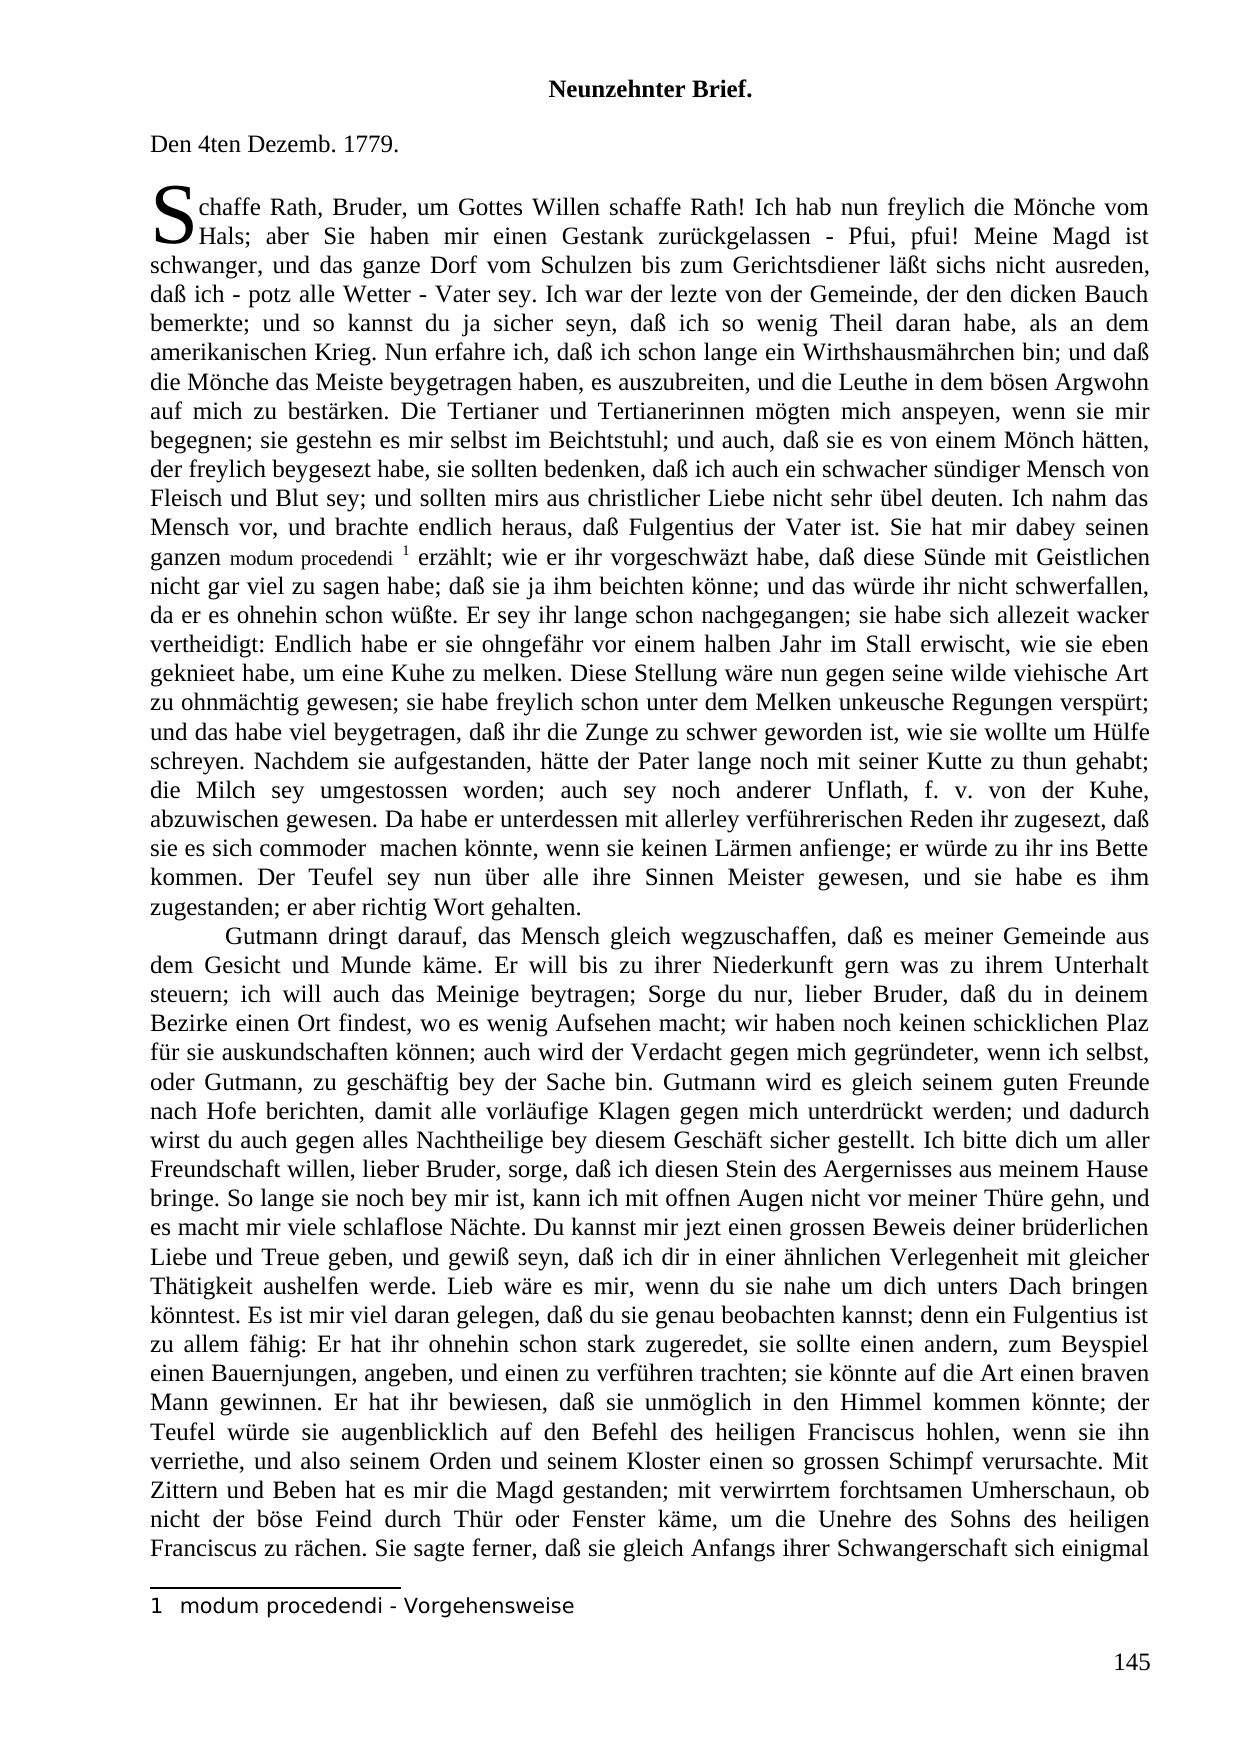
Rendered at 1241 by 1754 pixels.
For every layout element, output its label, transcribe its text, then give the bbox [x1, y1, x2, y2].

text Neunzehnter Brief. [150, 75, 1151, 103]
text Schaffe Rath, Bruder, um Gottes Willen schaffe Rath! Ich hab nun freylich die Mönche vom Hals; aber Sie haben mir einen Gestank zurückgelassen - Pfui, pfui! Meine Magd ist schwanger, und das ganze Dorf vom Schulzen bis zum Gerichtsdiener läßt sichs nicht ausreden, daß ich - potz alle Wetter - Vater sey. Ich war der lezte von der Gemeinde, der den dicken Bauch bemerkte; und so kannst du ja sicher seyn, daß ich so wenig Theil daran habe, als an dem amerikanischen Krieg. Nun erfahre ich, daß ich schon lange ein Wirthshausmährchen bin; und daß die Mönche das Meiste beygetragen haben, es auszubreiten, und die Leuthe in dem bösen Argwohn auf mich zu bestärken. Die Tertianer und Tertianerinnen mögten mich anspeyen, wenn sie mir begegnen; sie gestehn es mir selbst im Beichtstuhl; und auch, daß sie es von einem Mönch hätten, der freylich beygesezt habe, sie sollten bedenken, daß ich auch ein schwacher sündiger Mensch von Fleisch und Blut sey; und sollten mirs aus christlicher Liebe nicht sehr übel deuten. Ich nahm das Mensch vor, und brachte endlich heraus, daß Fulgentius der Vater ist. Sie hat mir dabey seinen ganzen modum procedendi erzählt; wie er ihr vorgeschwäzt habe, daß diese Sünde mit Geistlichen nicht gar viel zu sagen habe; daß sie ja ihm beichten könne; und das würde ihr nicht schwerfallen, da er es ohnehin schon wüßte. Er sey ihr lange schon nachgegangen; sie habe sich allezeit wacker vertheidigt: Endlich habe er sie ohngefähr vor einem halben Jahr im Stall erwischt, wie sie eben geknieet habe, um eine Kuhe zu melken. Diese Stellung wäre nun gegen seine wilde viehische Art zu ohnmächtig gewesen; sie habe freylich schon unter dem Melken unkeusche Regungen verspürt; und das habe viel beygetragen, daß ihr die Zunge zu schwer geworden ist, wie sie wollte um Hülfe schreyen. Nachdem sie aufgestanden, hätte der Pater lange noch mit seiner Kutte zu thun gehabt; die Milch sey umgestossen worden; auch sey noch anderer Unflath, f. v. von der Kuhe, abzuwischen gewesen. Da habe er unterdessen mit allerley verführerischen Reden ihr zugesezt, daß sie es sich commoder machen könnte, wenn sie keinen Lärmen anfienge; er würde zu ihr ins Bette kommen. Der Teufel sey nun über alle ihre Sinnen Meister gewesen, und sie habe es ihm zugestanden; er aber richtig Wort gehalten. [150, 186, 1151, 920]
text modum procedendi - Vorgehensweise [150, 1594, 1151, 1618]
text Den 4ten Dezemb. 1779. [150, 130, 1151, 158]
text Gutmann dringt darauf, das Mensch gleich wegzuschaffen, daß es meiner Gemeinde aus dem Gesicht und Munde käme. Er will bis zu ihrer Niederkunft gern was zu ihrem Unterhalt steuern; ich will auch das Meinige beytragen; Sorge du nur, lieber Bruder, daß du in deinem Bezirke einen Ort findest, wo es wenig Aufsehen macht; wir haben noch keinen schicklichen Plaz für sie auskundschaften können; auch wird der Verdacht gegen mich gegründeter, wenn ich selbst, oder Gutmann, zu geschäftig bey der Sache bin. Gutmann wird es gleich seinem guten Freunde nach Hofe berichten, damit alle vorläufige Klagen gegen mich unterdrückt werden; und dadurch wirst du auch gegen alles Nachtheilige bey diesem Geschäft sicher gestellt. Ich bitte dich um aller Freundschaft willen, lieber Bruder, sorge, daß ich diesen Stein des Aergernisses aus meinem Hause bringe. So lange sie noch bey mir ist, kann ich mit offnen Augen nicht vor meiner Thüre gehn, und es macht mir viele schlaflose Nächte. Du kannst mir jezt einen grossen Beweis deiner brüderlichen Liebe und Treue geben, und gewiß seyn, daß ich dir in einer ähnlichen Verlegenheit mit gleicher Thätigkeit aushelfen werde. Lieb wäre es mir, wenn du sie nahe um dich unters Dach bringen könntest. Es ist mir viel daran gelegen, daß du sie genau beobachten kannst; denn ein Fulgentius ist zu allem fähig: Er hat ihr ohnehin schon stark zugeredet, sie sollte einen andern, zum Beyspiel einen Bauernjungen, angeben, und einen zu verführen trachten; sie könnte auf die Art einen braven Mann gewinnen. Er hat ihr bewiesen, daß sie unmöglich in den Himmel kommen könnte; der Teufel würde sie augenblicklich auf den Befehl des heiligen Franciscus hohlen, wenn sie ihn verriethe, und also seinem Orden und seinem Kloster einen so grossen Schimpf verursachte. Mit Zittern und Beben hat es mir die Magd gestanden; mit verwirrtem forchtsamen Umherschaun, ob nicht der böse Feind durch Thür oder Fenster käme, um die Unehre des Sohns des heiligen Franciscus zu rächen. Sie sagte ferner, daß sie gleich Anfangs ihrer Schwangerschaft sich einigmal [150, 920, 1151, 1562]
